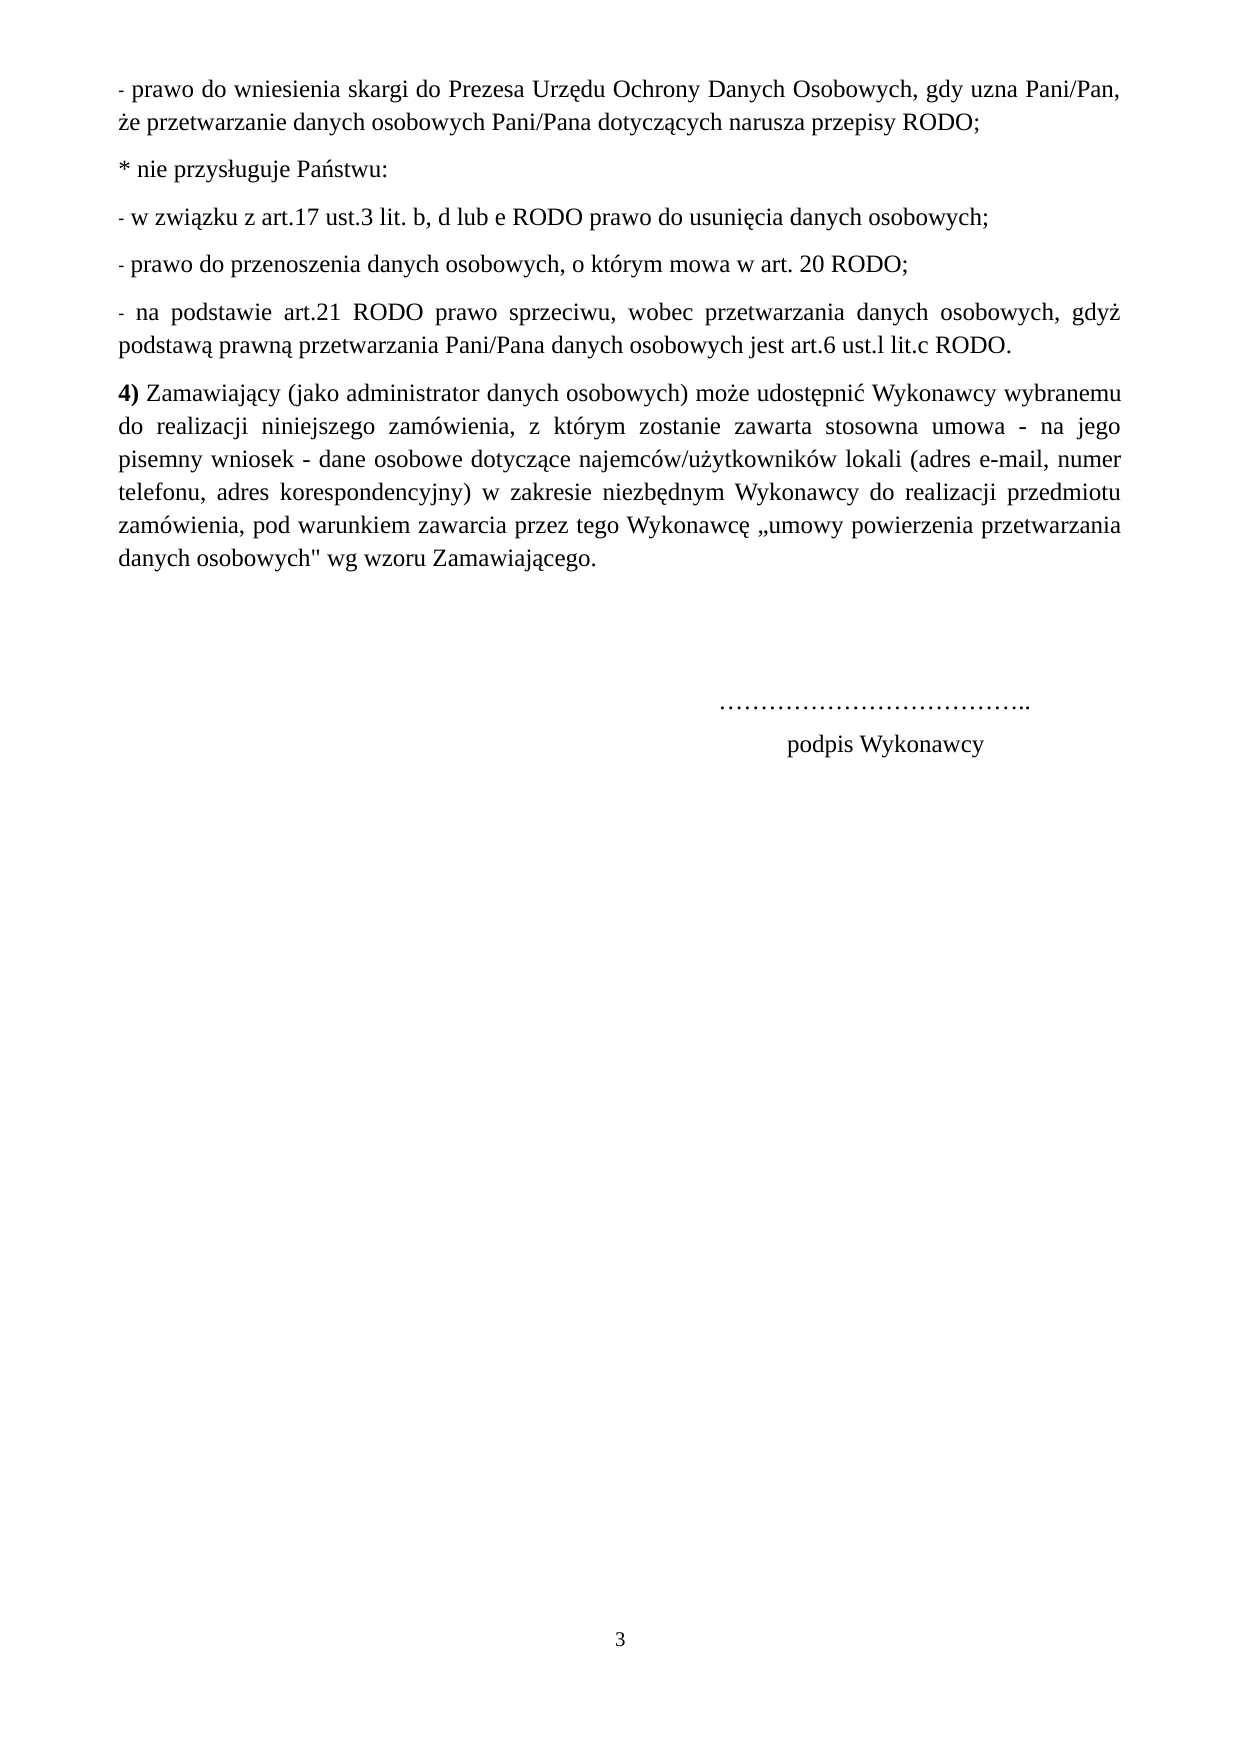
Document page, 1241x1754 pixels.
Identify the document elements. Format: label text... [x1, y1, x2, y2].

list 4) Zamawiający (jako administrator danych osobowych) może udostępnić Wykonawcy wybranemu do realizacji niniejszego zamówienia, z którym zostanie zawarta stosowna umowa - na jego pisemny wniosek - dane osobowe dotyczące najemców/użytkowników lokali (adres e-mail, numer telefonu, adres korespondencyjny) w zakresie niezbędnym Wykonawcy do realizacji przedmiotu zamówienia, pod warunkiem zawarcia przez tego Wykonawcę „umowy powierzenia przetwarzania danych osobowych" wg wzoru Zamawiającego. [118, 378, 1122, 572]
list prawo do przenoszenia danych osobowych, o którym mowa w art. 20 RODO; [118, 249, 1122, 278]
list w związku z art.17 ust.3 lit. b, d lub e RODO prawo do usunięcia danych osobowych; [118, 202, 1122, 231]
list na podstawie art.21 RODO prawo sprzeciwu, wobec przetwarzania danych osobowych, gdyż podstawą prawną przetwarzania Pani/Pana danych osobowych jest art.6 ust.l lit.c RODO. [118, 297, 1122, 359]
text ……………………………….. [118, 686, 1122, 714]
text podpis Wykonawcy [118, 729, 1122, 758]
text * nie przysługuje Państwu: [118, 154, 1122, 183]
list prawo do wniesienia skargi do Prezesa Urzędu Ochrony Danych Osobowych, gdy uzna Pani/Pan, że przetwarzanie danych osobowych Pani/Pana dotyczących narusza przepisy RODO; [118, 74, 1122, 136]
